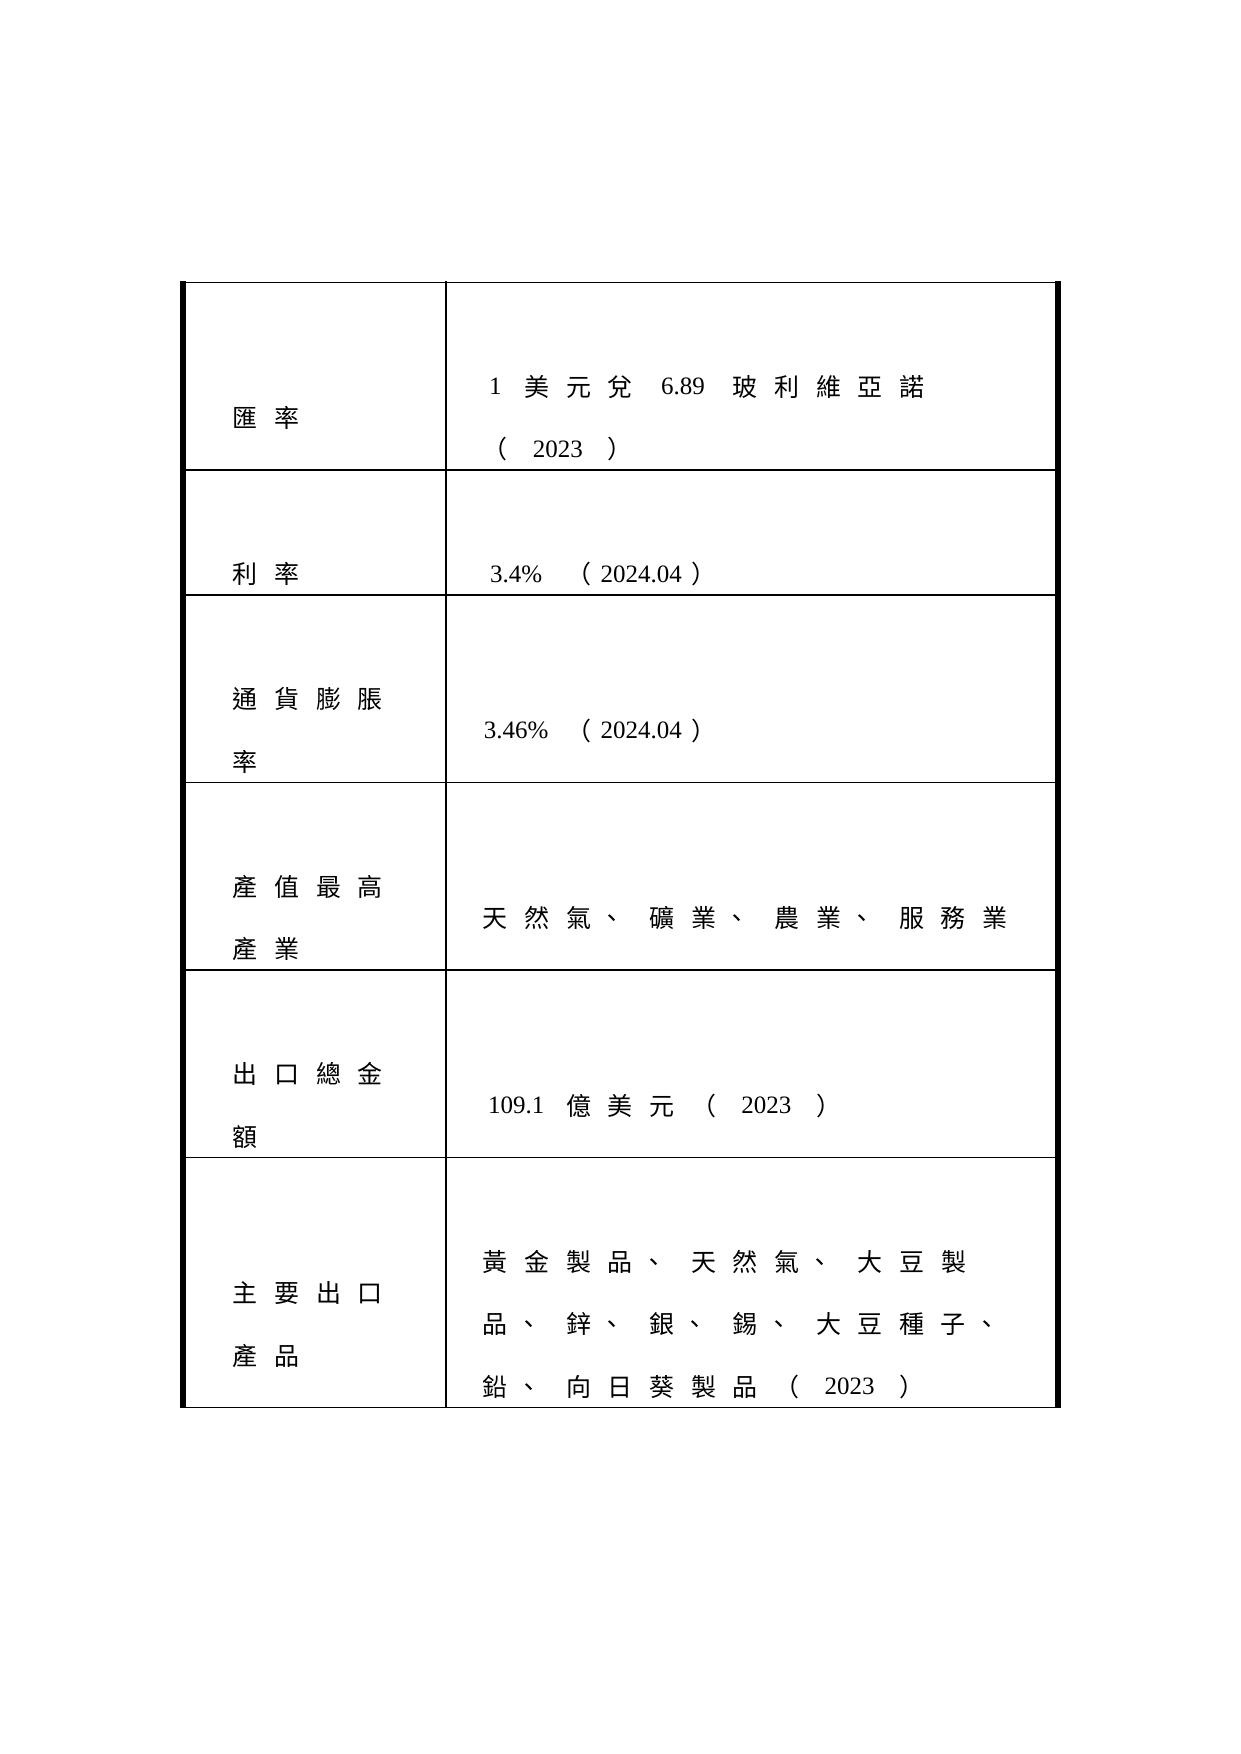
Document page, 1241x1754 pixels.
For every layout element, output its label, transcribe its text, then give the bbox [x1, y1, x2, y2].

table_cell 109.1億美元（2023） [447, 971, 1055, 1156]
table_cell 產值最高產業 [186, 783, 445, 969]
table_cell 黃金製品、天然氣、大豆製品、鋅、銀、錫、大豆種子、鉛、向日葵製品（2023） [447, 1158, 1055, 1406]
table_cell 天然氣、礦業、農業、服務業 [447, 783, 1055, 969]
table_cell 3.46%（2024.04） [447, 596, 1055, 781]
table_cell 利率 [186, 471, 445, 594]
table_cell 匯率 [186, 283, 445, 469]
table_cell 3.4%（2024.04） [447, 471, 1055, 594]
table_cell 1美元兌6.89玻利維亞諾（2023） [447, 283, 1055, 469]
table_cell 主要出口產品 [186, 1158, 445, 1406]
table_cell 出口總金額 [186, 971, 445, 1156]
table_cell 通貨膨脹率 [186, 596, 445, 781]
